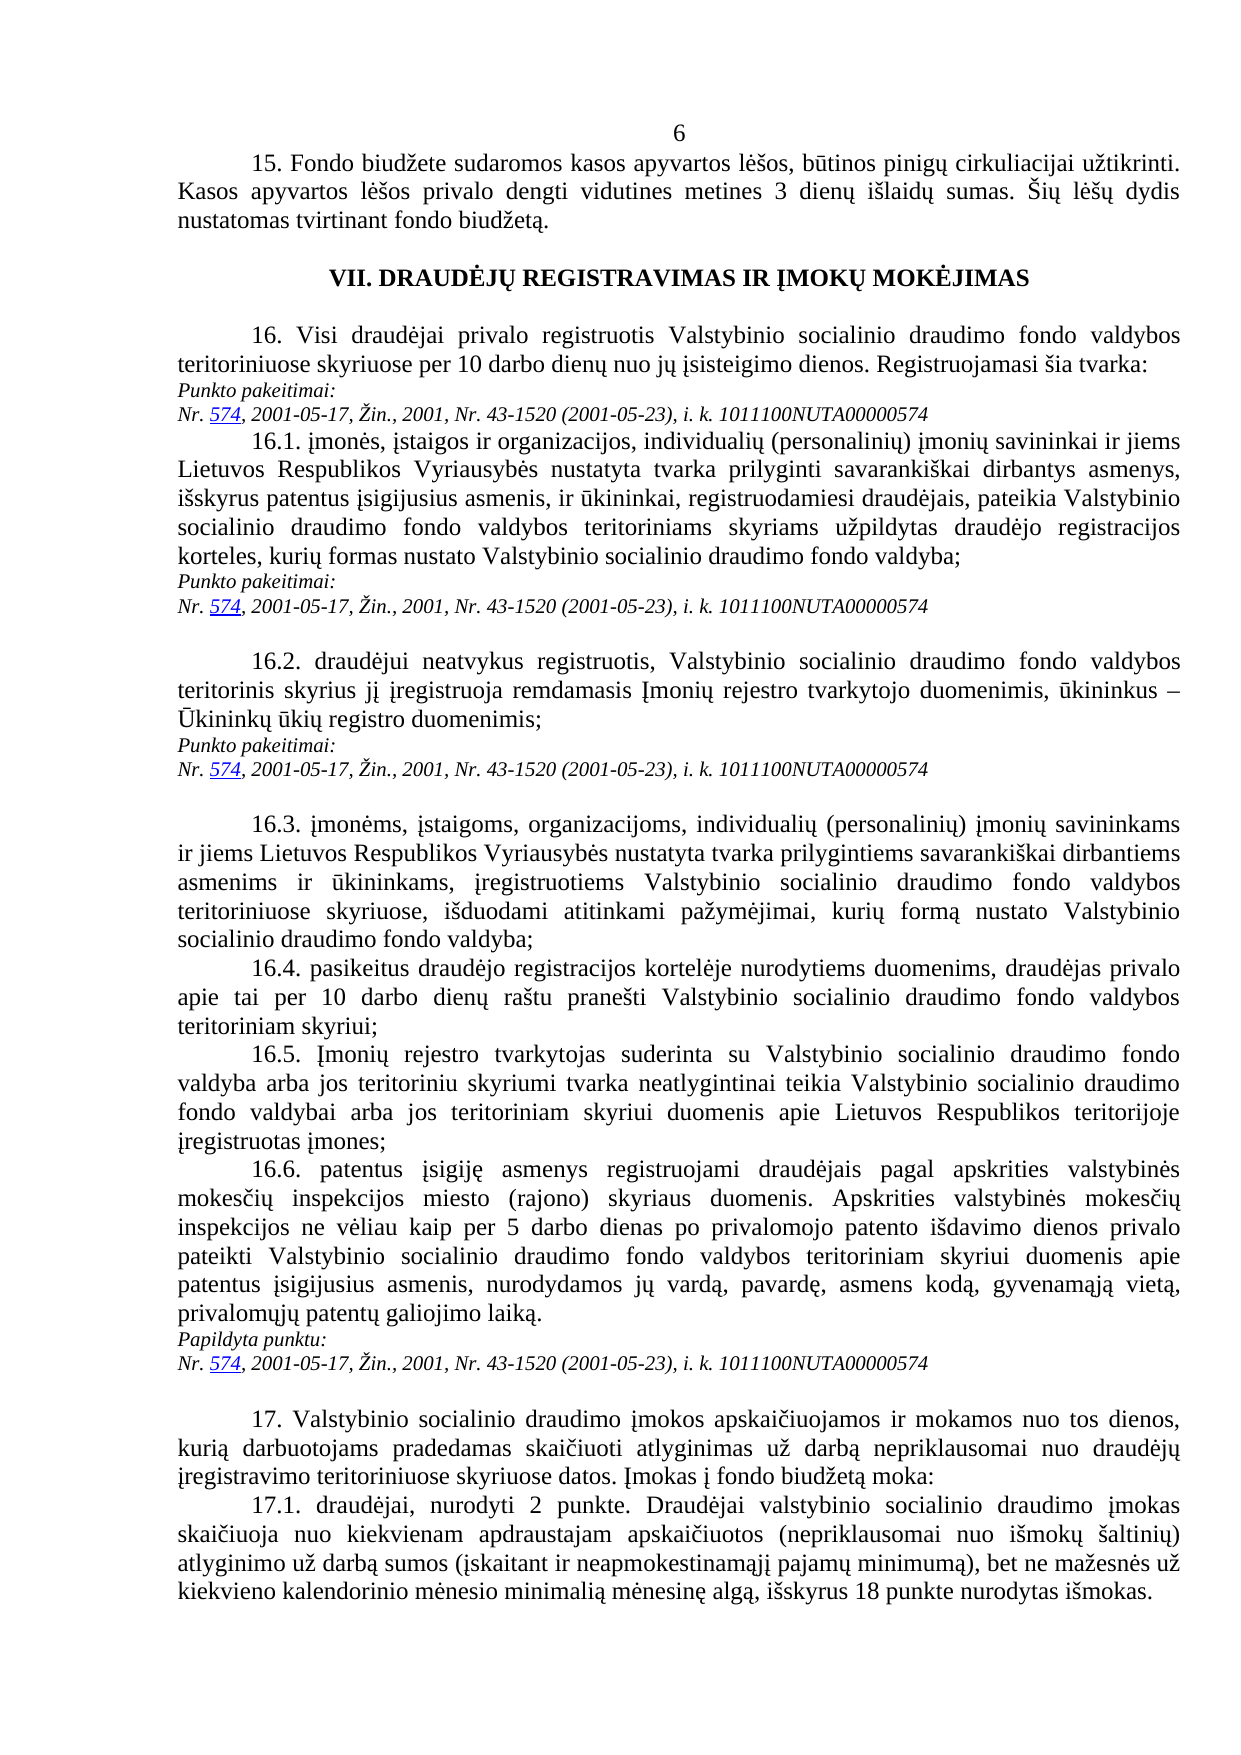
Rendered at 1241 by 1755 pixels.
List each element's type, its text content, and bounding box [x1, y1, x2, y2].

text 17.1. draudėjai, nurodyti 2 punkte. Draudėjai valstybinio socialinio draudimo įmokas skaičiuoja nuo kiekvienam apdraustajam apskaičiuotos (nepriklausomai nuo išmokų šaltinių) atlyginimo už darbą sumos (įskaitant ir neapmokestinamąjį pajamų minimumą), bet ne mažesnės už kiekvieno kalendorinio mėnesio minimalią mėnesinę algą, išskyrus 18 punkte nurodytas išmokas. [177, 1490, 1181, 1605]
text 16. Visi draudėjai privalo registruotis Valstybinio socialinio draudimo fondo valdybos teritoriniuose skyriuose per 10 darbo dienų nuo jų įsisteigimo dienos. Registruojamasi šia tvarka: [177, 320, 1181, 378]
text 16.6. patentus įsigiję asmenys registruojami draudėjais pagal apskrities valstybinės mokesčių inspekcijos miesto (rajono) skyriaus duomenis. Apskrities valstybinės mokesčių inspekcijos ne vėliau kaip per 5 darbo dienas po privalomojo patento išdavimo dienos privalo pateikti Valstybinio socialinio draudimo fondo valdybos teritoriniam skyriui duomenis apie patentus įsigijusius asmenis, nurodydamos jų vardą, pavardę, asmens kodą, gyvenamąją vietą, privalomųjų patentų galiojimo laiką. [177, 1154, 1181, 1327]
text Punkto pakeitimai: [177, 569, 1181, 593]
text Nr. 574, 2001-05-17, Žin., 2001, Nr. 43-1520 (2001-05-23), i. k. 1011100NUTA00000574 [177, 402, 1181, 426]
text 16.3. įmonėms, įstaigoms, organizacijoms, individualių (personalinių) įmonių savininkams ir jiems Lietuvos Respublikos Vyriausybės nustatyta tvarka prilygintiems savarankiškai dirbantiems asmenims ir ūkininkams, įregistruotiems Valstybinio socialinio draudimo fondo valdybos teritoriniuose skyriuose, išduodami atitinkami pažymėjimai, kurių formą nustato Valstybinio socialinio draudimo fondo valdyba; [177, 809, 1181, 953]
text 17. Valstybinio socialinio draudimo įmokos apskaičiuojamos ir mokamos nuo tos dienos, kurią darbuotojams pradedamas skaičiuoti atlyginimas už darbą nepriklausomai nuo draudėjų įregistravimo teritoriniuose skyriuose datos. Įmokas į fondo biudžetą moka: [177, 1404, 1181, 1490]
text VII. DRAUDĖJŲ REGISTRAVIMAS IR ĮMOKŲ MOKĖJIMAS [177, 263, 1181, 291]
text 16.5. Įmonių rejestro tvarkytojas suderinta su Valstybinio socialinio draudimo fondo valdyba arba jos teritoriniu skyriumi tvarka neatlygintinai teikia Valstybinio socialinio draudimo fondo valdybai arba jos teritoriniam skyriui duomenis apie Lietuvos Respublikos teritorijoje įregistruotas įmones; [177, 1039, 1181, 1154]
text 15. Fondo biudžete sudaromos kasos apyvartos lėšos, būtinos pinigų cirkuliacijai užtikrinti. Kasos apyvartos lėšos privalo dengti vidutines metines 3 dienų išlaidų sumas. Šių lėšų dydis nustatomas tvirtinant fondo biudžetą. [177, 148, 1181, 234]
text Nr. 574, 2001-05-17, Žin., 2001, Nr. 43-1520 (2001-05-23), i. k. 1011100NUTA00000574 [177, 593, 1181, 618]
text 16.2. draudėjui neatvykus registruotis, Valstybinio socialinio draudimo fondo valdybos teritorinis skyrius jį įregistruoja remdamasis Įmonių rejestro tvarkytojo duomenimis, ūkininkus – Ūkininkų ūkių registro duomenimis; [177, 646, 1181, 733]
text 16.4. pasikeitus draudėjo registracijos kortelėje nurodytiems duomenims, draudėjas privalo apie tai per 10 darbo dienų raštu pranešti Valstybinio socialinio draudimo fondo valdybos teritoriniam skyriui; [177, 953, 1181, 1039]
text Punkto pakeitimai: [177, 733, 1181, 757]
text Papildyta punktu: [177, 1327, 1181, 1351]
text 16.1. įmonės, įstaigos ir organizacijos, individualių (personalinių) įmonių savininkai ir jiems Lietuvos Respublikos Vyriausybės nustatyta tvarka prilyginti savarankiškai dirbantys asmenys, išskyrus patentus įsigijusius asmenis, ir ūkininkai, registruodamiesi draudėjais, pateikia Valstybinio socialinio draudimo fondo valdybos teritoriniams skyriams užpildytas draudėjo registracijos korteles, kurių formas nustato Valstybinio socialinio draudimo fondo valdyba; [177, 426, 1181, 569]
text Nr. 574, 2001-05-17, Žin., 2001, Nr. 43-1520 (2001-05-23), i. k. 1011100NUTA00000574 [177, 757, 1181, 781]
text Punkto pakeitimai: [177, 378, 1181, 402]
text Nr. 574, 2001-05-17, Žin., 2001, Nr. 43-1520 (2001-05-23), i. k. 1011100NUTA00000574 [177, 1351, 1181, 1375]
